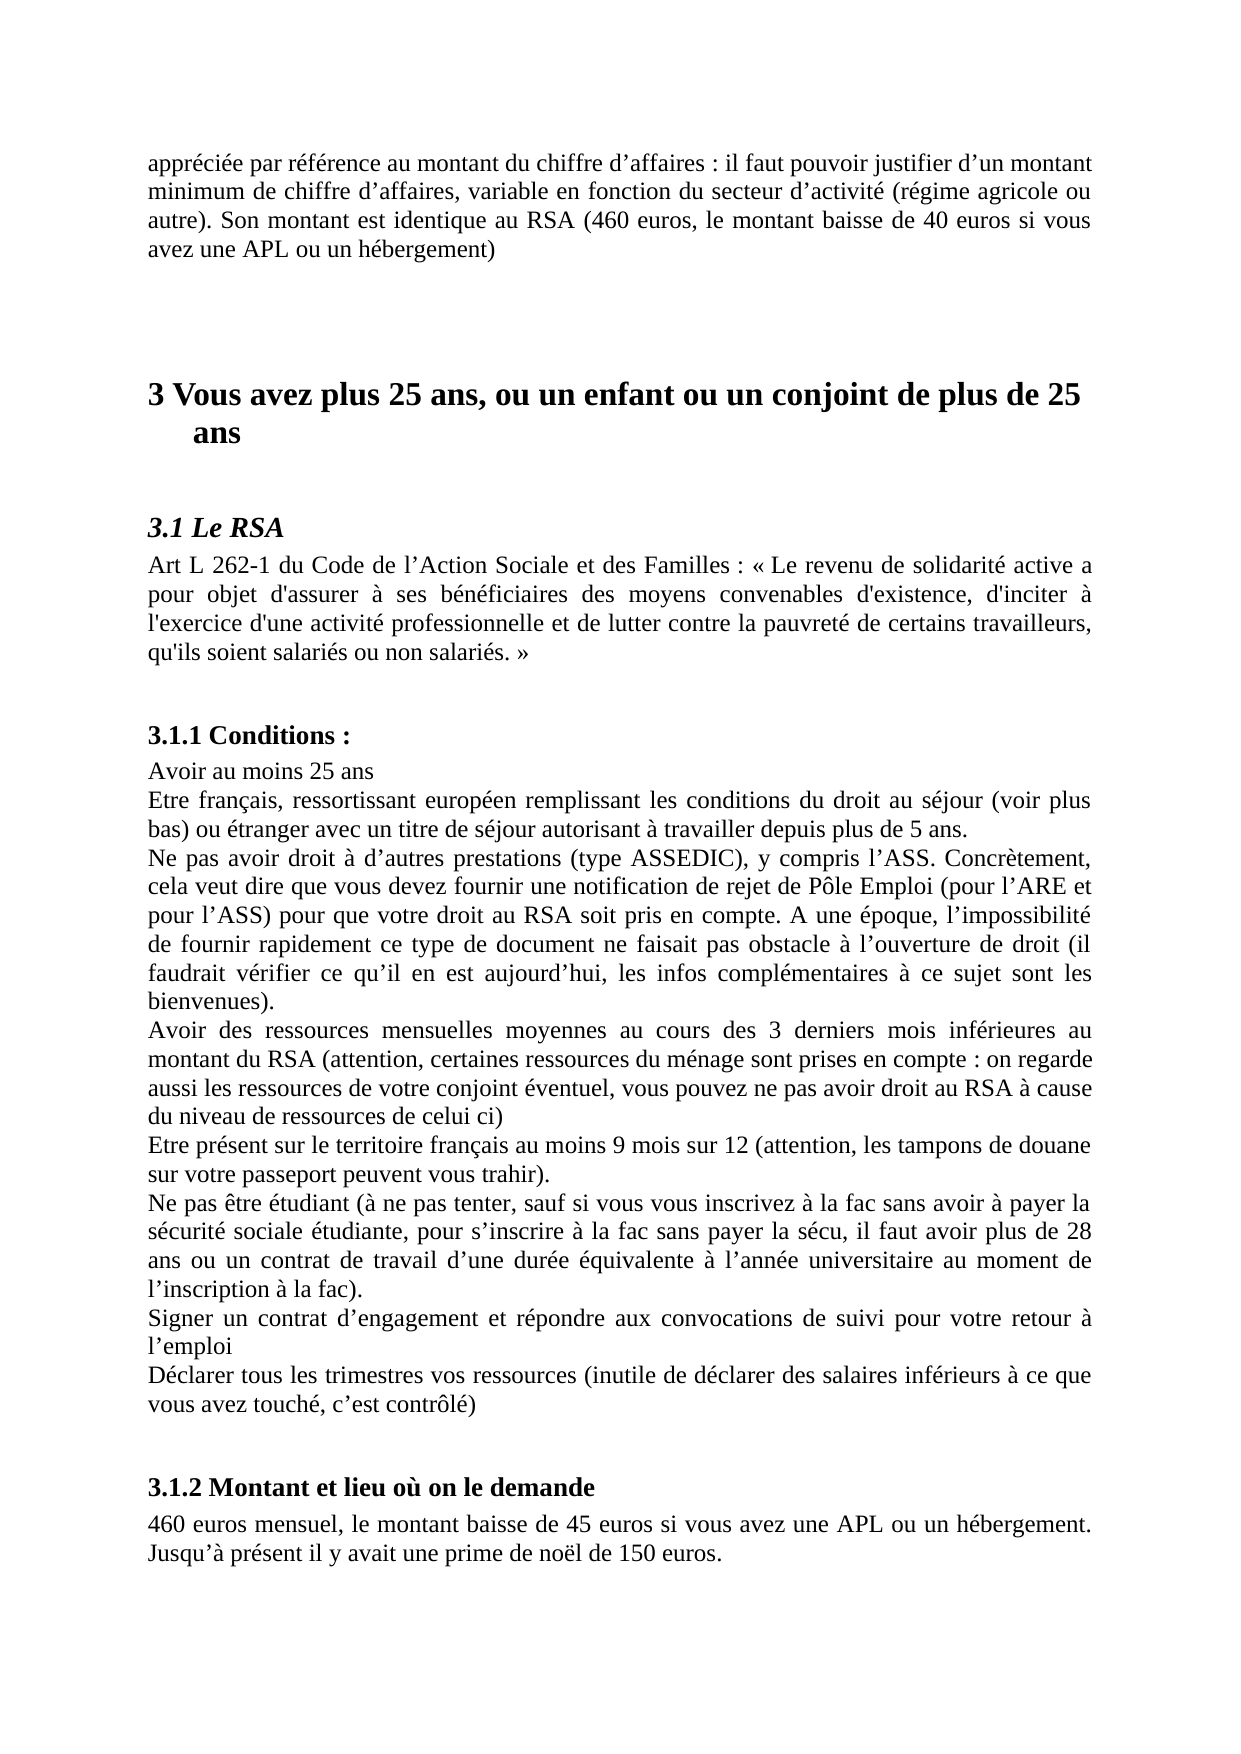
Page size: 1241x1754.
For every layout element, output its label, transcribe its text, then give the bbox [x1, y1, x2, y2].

text Etre présent sur le territoire français au moins 9 mois sur 12 (attention, les tampons de douane sur votre passeport peuvent vous trahir). [148, 1130, 1093, 1188]
text Signer un contrat d’engagement et répondre aux convocations de suivi pour votre retour à l’emploi [148, 1303, 1093, 1360]
text 460 euros mensuel, le montant baisse de 45 euros si vous avez une APL ou un hébergement. Jusqu’à présent il y avait une prime de noël de 150 euros. [148, 1509, 1093, 1566]
subtitle 3.1.2 Montant et lieu où on le demande [148, 1471, 1093, 1503]
subtitle 3.1 Le RSA [148, 511, 1093, 544]
text appréciée par référence au montant du chiffre d’affaires : il faut pouvoir justifier d’un montant minimum de chiffre d’affaires, variable en fonction du secteur d’activité (régime agricole ou autre). Son montant est identique au RSA (460 euros, le montant baisse de 40 euros si vous avez une APL ou un hébergement) [148, 148, 1093, 263]
text Avoir des ressources mensuelles moyennes au cours des 3 derniers mois inférieures au montant du RSA (attention, certaines ressources du ménage sont prises en compte : on regarde aussi les ressources de votre conjoint éventuel, vous pouvez ne pas avoir droit au RSA à cause du niveau de ressources de celui ci) [148, 1015, 1093, 1130]
text Déclarer tous les trimestres vos ressources (inutile de déclarer des salaires inférieurs à ce que vous avez touché, c’est contrôlé) [148, 1360, 1093, 1418]
subtitle 3 Vous avez plus 25 ans, ou un enfant ou un conjoint de plus de 25 ans [148, 374, 1093, 451]
text Ne pas être étudiant (à ne pas tenter, sauf si vous vous inscrivez à la fac sans avoir à payer la sécurité sociale étudiante, pour s’inscrire à la fac sans payer la sécu, il faut avoir plus de 28 ans ou un contrat de travail d’une durée équivalente à l’année universitaire au moment de l’inscription à la fac). [148, 1188, 1093, 1303]
text Etre français, ressortissant européen remplissant les conditions du droit au séjour (voir plus bas) ou étranger avec un titre de séjour autorisant à travailler depuis plus de 5 ans. [148, 785, 1093, 843]
text Avoir au moins 25 ans [148, 756, 1093, 785]
subtitle 3.1.1 Conditions : [148, 719, 1093, 750]
text Art L 262-1 du Code de l’Action Sociale et des Familles : « Le revenu de solidarité active a pour objet d'assurer à ses bénéficiaires des moyens convenables d'existence, d'inciter à l'exercice d'une activité professionnelle et de lutter contre la pauvreté de certains travailleurs, qu'ils soient salariés ou non salariés. » [148, 550, 1093, 665]
text Ne pas avoir droit à d’autres prestations (type ASSEDIC), y compris l’ASS. Concrètement, cela veut dire que vous devez fournir une notification de rejet de Pôle Emploi (pour l’ARE et pour l’ASS) pour que votre droit au RSA soit pris en compte. A une époque, l’impossibilité de fournir rapidement ce type de document ne faisait pas obstacle à l’ouverture de droit (il faudrait vérifier ce qu’il en est aujourd’hui, les infos complémentaires à ce sujet sont les bienvenues). [148, 843, 1093, 1015]
